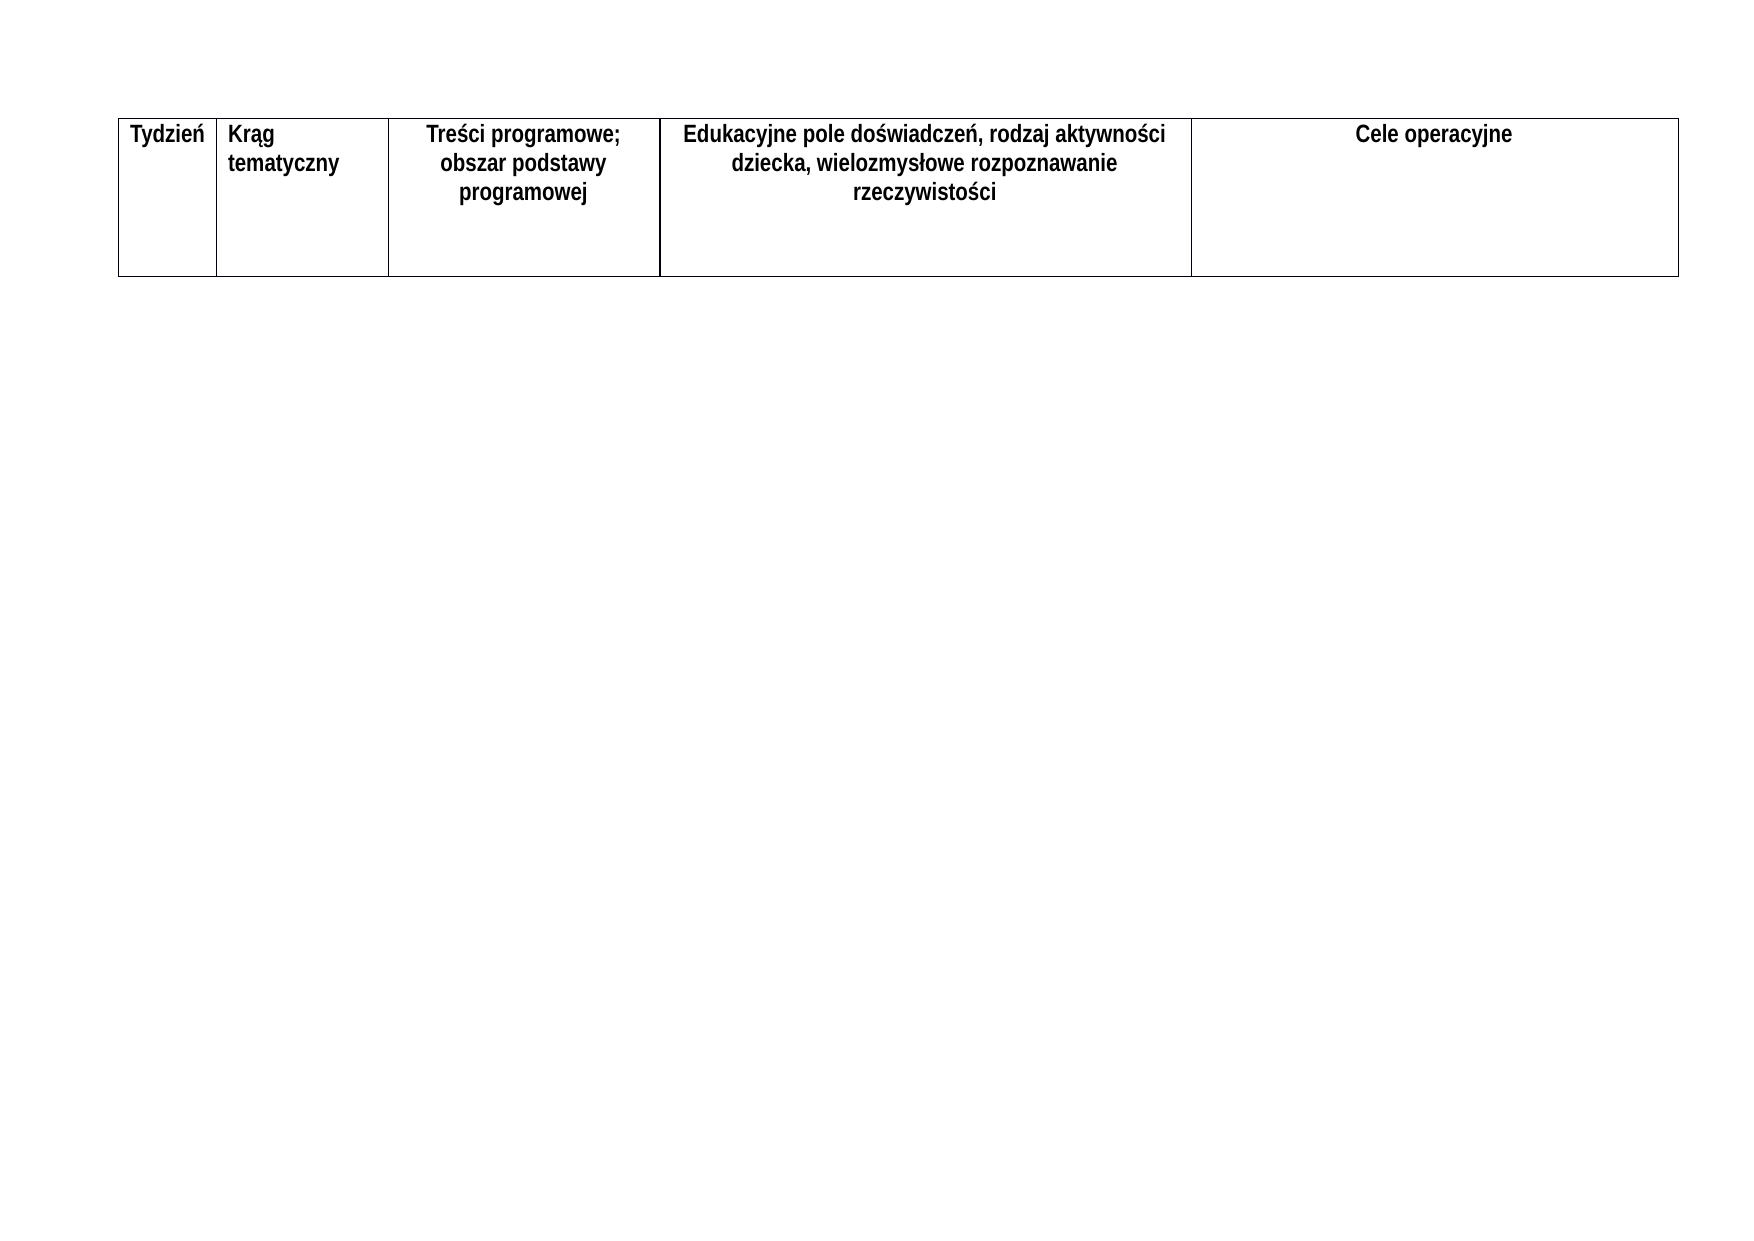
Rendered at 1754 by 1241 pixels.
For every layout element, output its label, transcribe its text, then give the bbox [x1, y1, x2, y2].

table_header Tydzień [119, 119, 216, 276]
table_header Edukacyjne pole doświadczeń, rodzaj aktywności dziecka, wielozmysłowe rozpoznawanie rzeczywistości [661, 119, 1191, 276]
table_header Krąg tematyczny [217, 119, 388, 276]
table_header Treści programowe; obszar podstawy programowej [389, 119, 659, 276]
table_header Cele operacyjne [1192, 119, 1678, 276]
